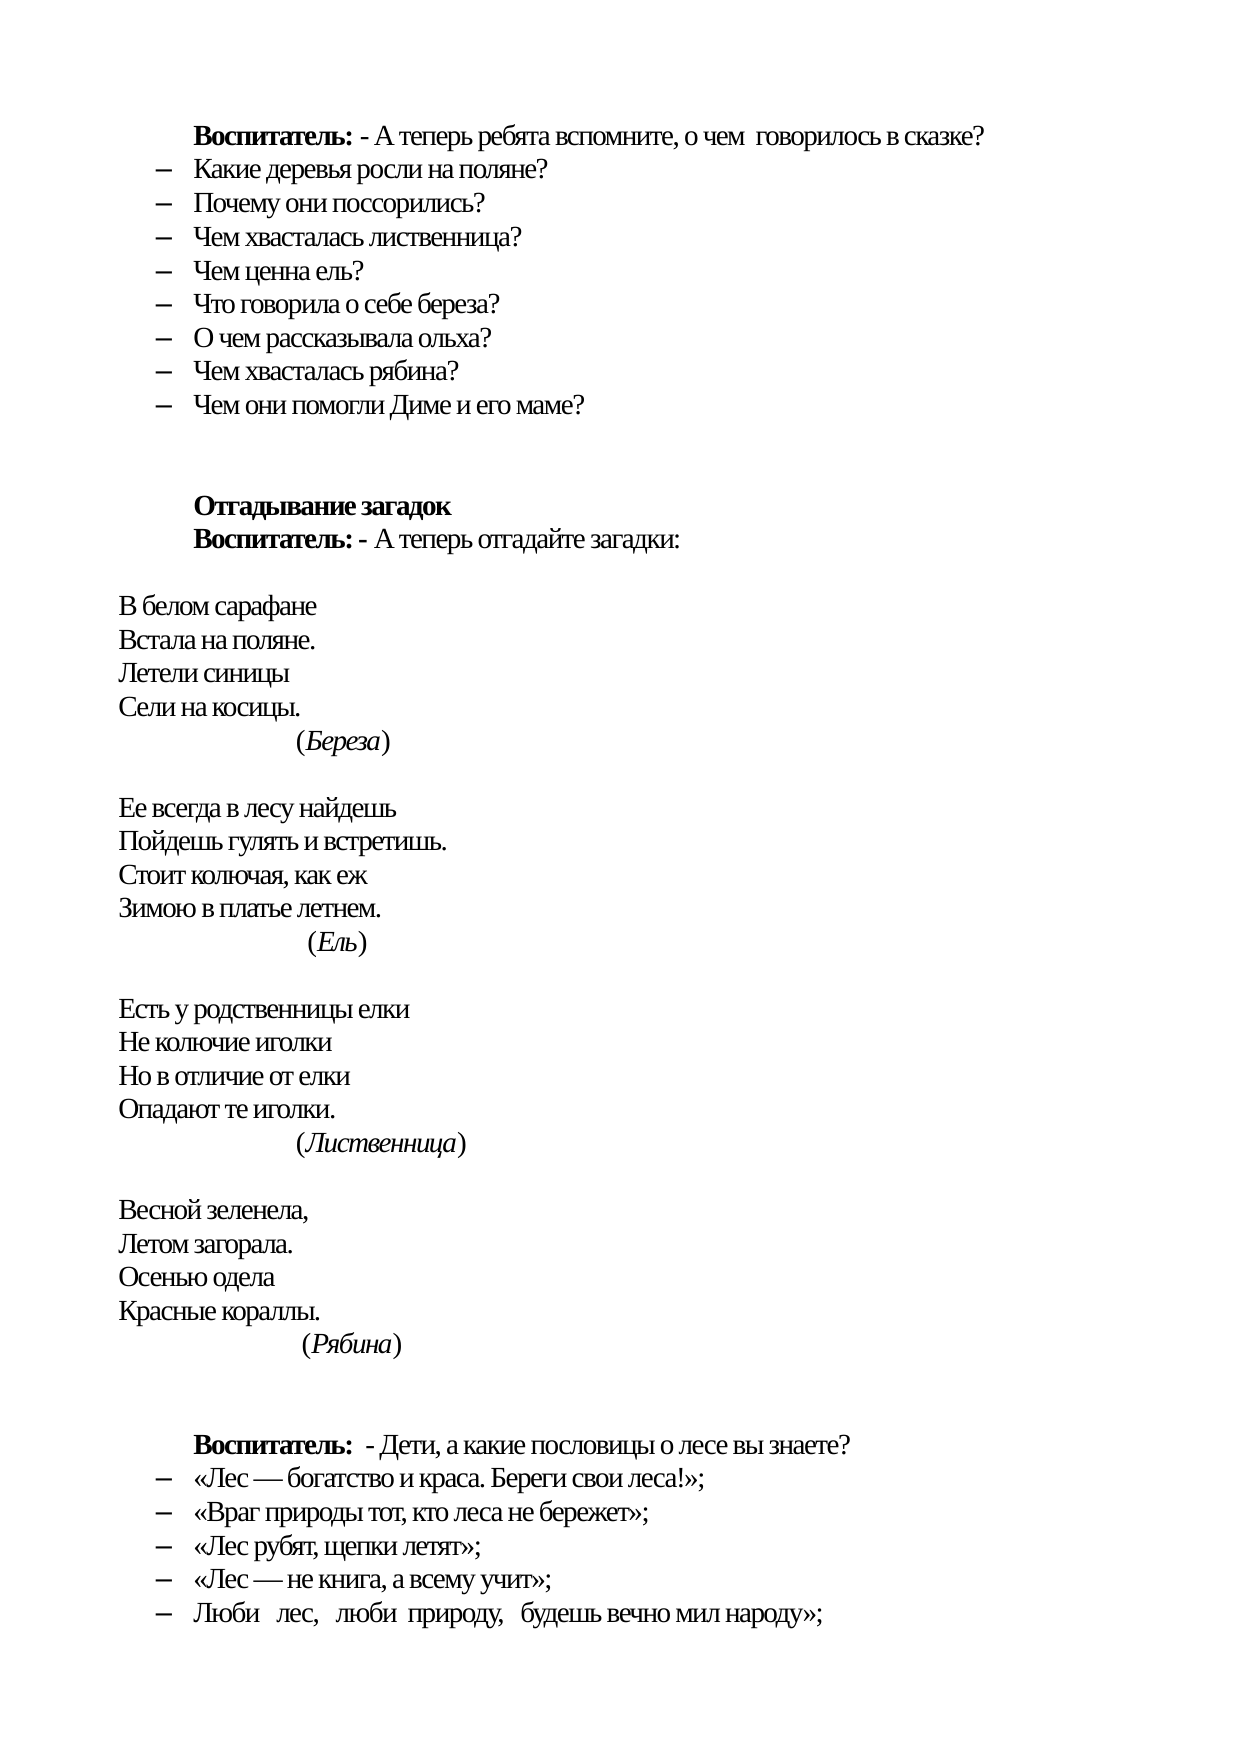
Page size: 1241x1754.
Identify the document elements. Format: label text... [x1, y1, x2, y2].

list «Лес — богатство и краса. Береги свои леса!»; [156, 1461, 1122, 1494]
list Воспитатель: - А теперь отгадайте загадки: [156, 521, 1122, 555]
text Летели синицы [118, 656, 1122, 689]
list Отгадывание загадок [156, 488, 1122, 521]
list Чем ценна ель? [156, 253, 1122, 286]
list «Враг природы тот, кто леса не бережет»; [156, 1494, 1122, 1528]
list Какие деревья росли на поляне? [156, 152, 1122, 185]
text (Береза) [118, 723, 1122, 756]
text Ее всегда в лесу найдешь [118, 790, 1122, 823]
list Почему они поссорились? [156, 185, 1122, 219]
text Встала на поляне. [118, 622, 1122, 656]
list Что говорила о себе береза? [156, 286, 1122, 320]
text Сели на косицы. [118, 689, 1122, 723]
text (Лиственница) [118, 1125, 1122, 1159]
list Чем они помогли Диме и его маме? [156, 387, 1122, 421]
list «Лес рубят, щепки летят»; [156, 1528, 1122, 1562]
text Есть у родственницы елки [118, 991, 1122, 1024]
text В белом сарафане [118, 588, 1122, 622]
text Зимою в платье летнем. [118, 890, 1122, 924]
list Чем хвасталась лиственница? [156, 219, 1122, 253]
list Воспитатель: - А теперь ребята вспомните, о чем говорилось в сказке? [156, 118, 1122, 152]
text Стоит колючая, как еж [118, 857, 1122, 890]
list Чем хвасталась рябина? [156, 353, 1122, 387]
text Пойдешь гулять и встретишь. [118, 823, 1122, 857]
list Воспитатель: - Дети, а какие пословицы о лесе вы знаете? [156, 1427, 1122, 1461]
text Красные кораллы. [118, 1293, 1122, 1326]
list Люби лес, люби природу, будешь вечно мил народу»; [156, 1595, 1122, 1629]
list «Лес — не книга, а всему учит»; [156, 1562, 1122, 1595]
text Летом загорала. [118, 1226, 1122, 1259]
text Осенью одела [118, 1259, 1122, 1293]
list О чем рассказывала ольха? [156, 320, 1122, 353]
text Весной зеленела, [118, 1192, 1122, 1226]
text Опадают те иголки. [118, 1092, 1122, 1125]
text (Ель) [118, 924, 1122, 957]
text Но в отличие от елки [118, 1058, 1122, 1092]
text (Рябина) [118, 1326, 1122, 1360]
text Не колючие иголки [118, 1024, 1122, 1058]
